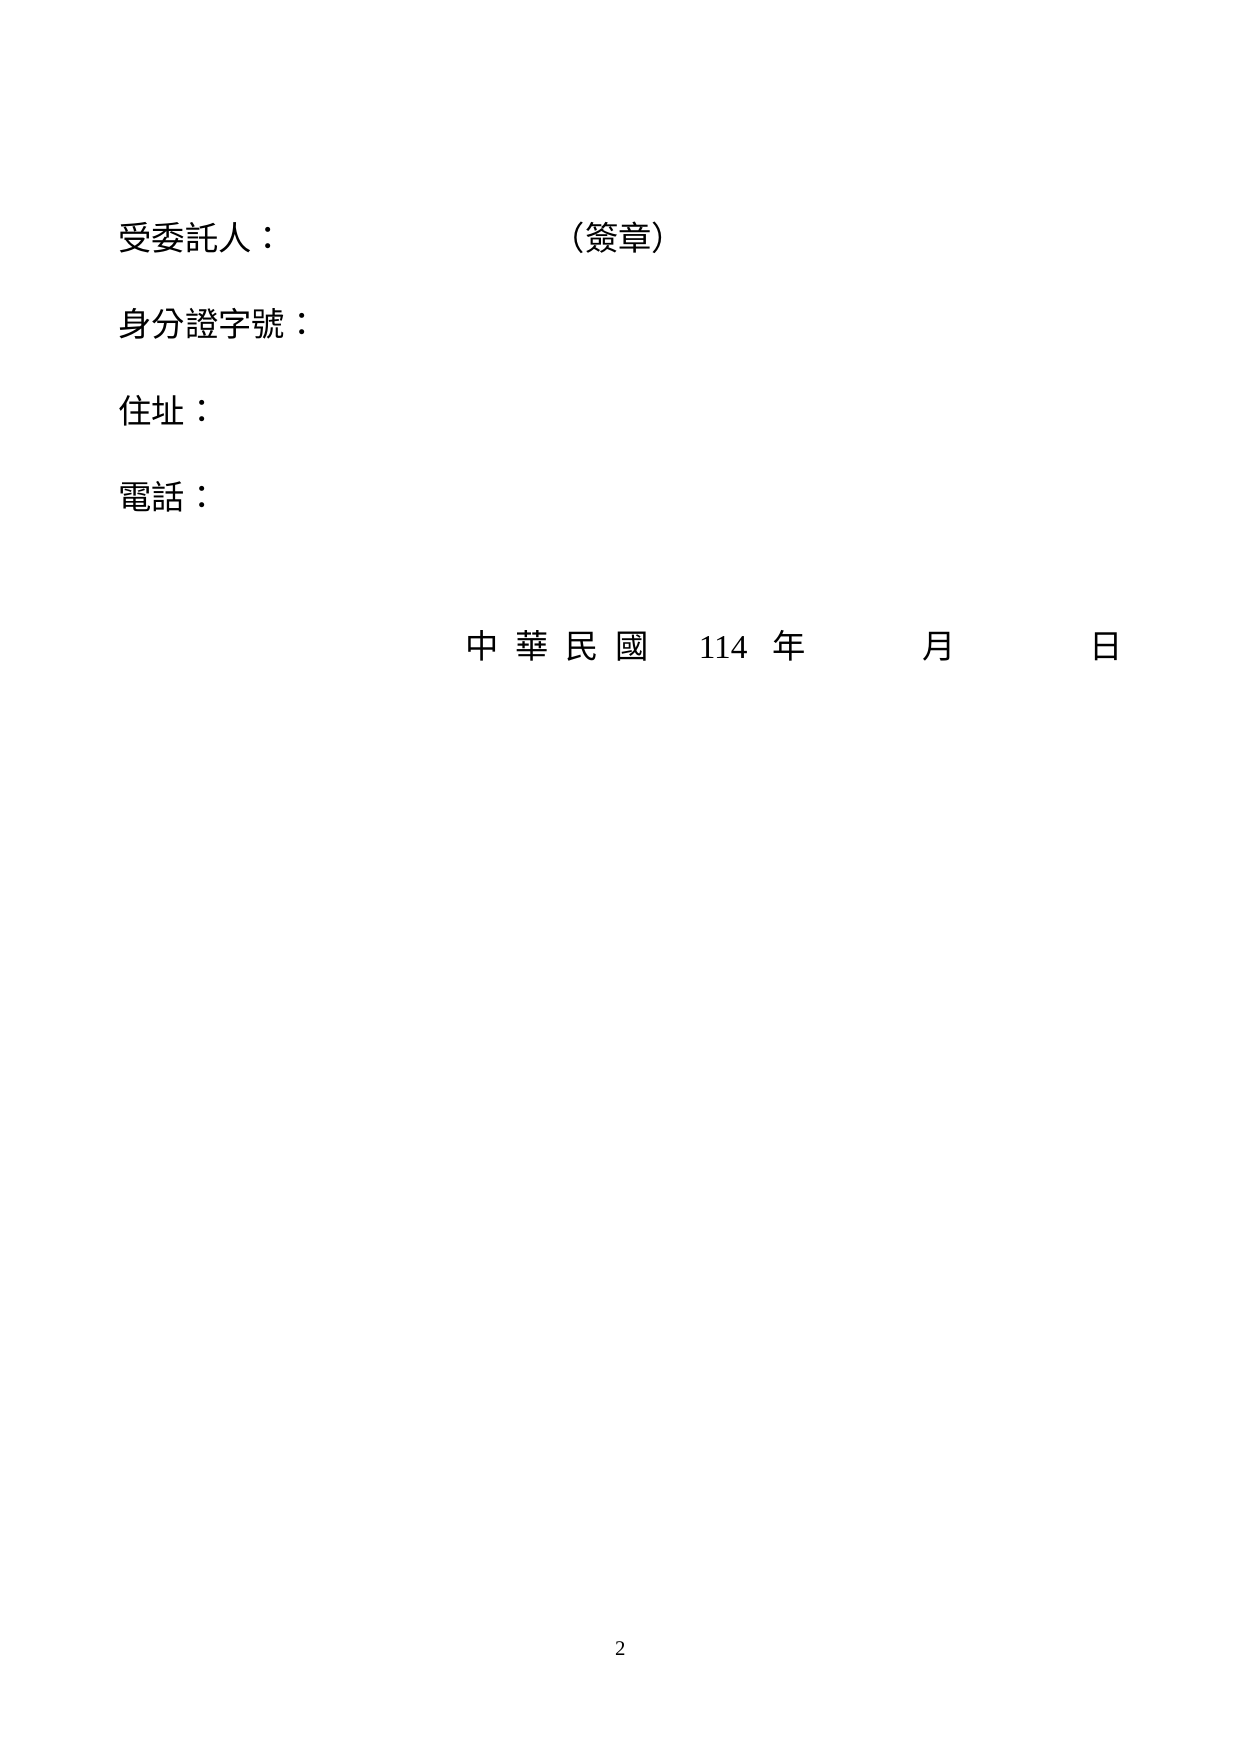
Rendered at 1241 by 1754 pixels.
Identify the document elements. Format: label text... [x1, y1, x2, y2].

text 受委託人： （簽章） [118, 194, 1122, 256]
text 身分證字號： [118, 280, 1122, 343]
text 電話： [118, 453, 1122, 516]
text 中 華 民 國 114 年 月 日 [118, 603, 1122, 665]
text 住址： [118, 367, 1122, 429]
